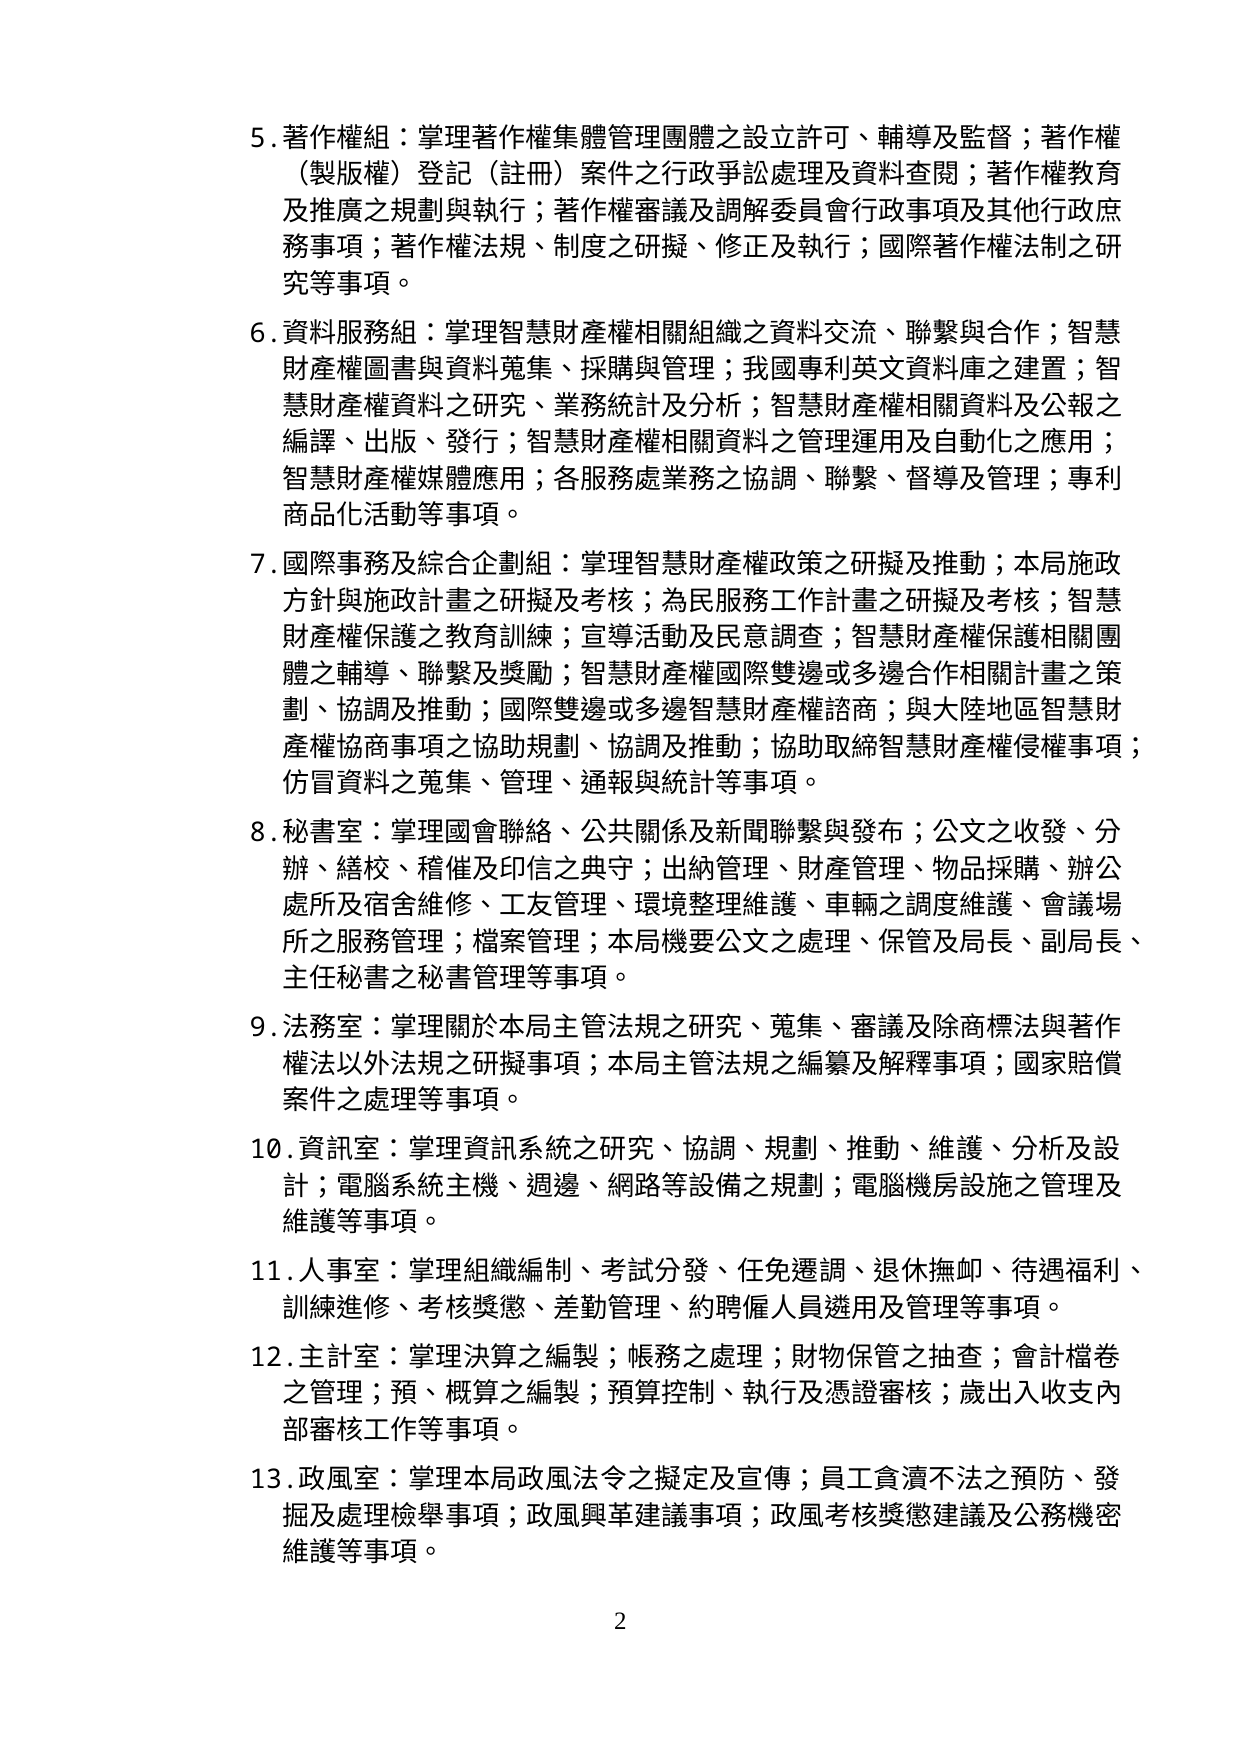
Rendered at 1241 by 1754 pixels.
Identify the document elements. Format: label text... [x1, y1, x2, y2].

text 8.秘書室：掌理國會聯絡、公共關係及新聞聯繫與發布；公文之收發、分辦、繕校、稽催及印信之典守；出納管理、財產管理、物品採購、辦公處所及宿舍維修、工友管理、環境整理維護、車輛之調度維護、會議場所之服務管理；檔案管理；本局機要公文之處理、保管及局長、副局長、主任秘書之秘書管理等事項。 [249, 812, 1122, 995]
text 12.主計室：掌理決算之編製；帳務之處理；財物保管之抽查；會計檔卷之管理；預、概算之編製；預算控制、執行及憑證審核；歲出入收支內部審核工作等事項。 [249, 1337, 1122, 1447]
text 9.法務室：掌理關於本局主管法規之研究、蒐集、審議及除商標法與著作權法以外法規之研擬事項；本局主管法規之編纂及解釋事項；國家賠償案件之處理等事項。 [249, 1007, 1122, 1117]
text 5.著作權組：掌理著作權集體管理團體之設立許可、輔導及監督；著作權（製版權）登記（註冊）案件之行政爭訟處理及資料查閱；著作權教育及推廣之規劃與執行；著作權審議及調解委員會行政事項及其他行政庶務事項；著作權法規、制度之研擬、修正及執行；國際著作權法制之研究等事項。 [249, 118, 1122, 300]
text 6.資料服務組：掌理智慧財產權相關組織之資料交流、聯繫與合作；智慧財產權圖書與資料蒐集、採購與管理；我國專利英文資料庫之建置；智慧財產權資料之研究、業務統計及分析；智慧財產權相關資料及公報之編譯、出版、發行；智慧財產權相關資料之管理運用及自動化之應用；智慧財產權媒體應用；各服務處業務之協調、聯繫、督導及管理；專利商品化活動等事項。 [249, 313, 1122, 532]
text 10.資訊室：掌理資訊系統之研究、協調、規劃、推動、維護、分析及設計；電腦系統主機、週邊、網路等設備之規劃；電腦機房設施之管理及維護等事項。 [249, 1129, 1122, 1239]
text 7.國際事務及綜合企劃組：掌理智慧財產權政策之研擬及推動；本局施政方針與施政計畫之研擬及考核；為民服務工作計畫之研擬及考核；智慧財產權保護之教育訓練；宣導活動及民意調查；智慧財產權保護相關團體之輔導、聯繫及獎勵；智慧財產權國際雙邊或多邊合作相關計畫之策劃、協調及推動；國際雙邊或多邊智慧財產權諮商；與大陸地區智慧財產權協商事項之協助規劃、協調及推動；協助取締智慧財產權侵權事項；仿冒資料之蒐集、管理、通報與統計等事項。 [249, 544, 1122, 800]
text 13.政風室：掌理本局政風法令之擬定及宣傳；員工貪瀆不法之預防、發掘及處理檢舉事項；政風興革建議事項；政風考核獎懲建議及公務機密維護等事項。 [249, 1459, 1122, 1569]
text 11.人事室：掌理組織編制、考試分發、任免遷調、退休撫卹、待遇福利、訓練進修、考核獎懲、差勤管理、約聘僱人員遴用及管理等事項。 [249, 1252, 1122, 1324]
